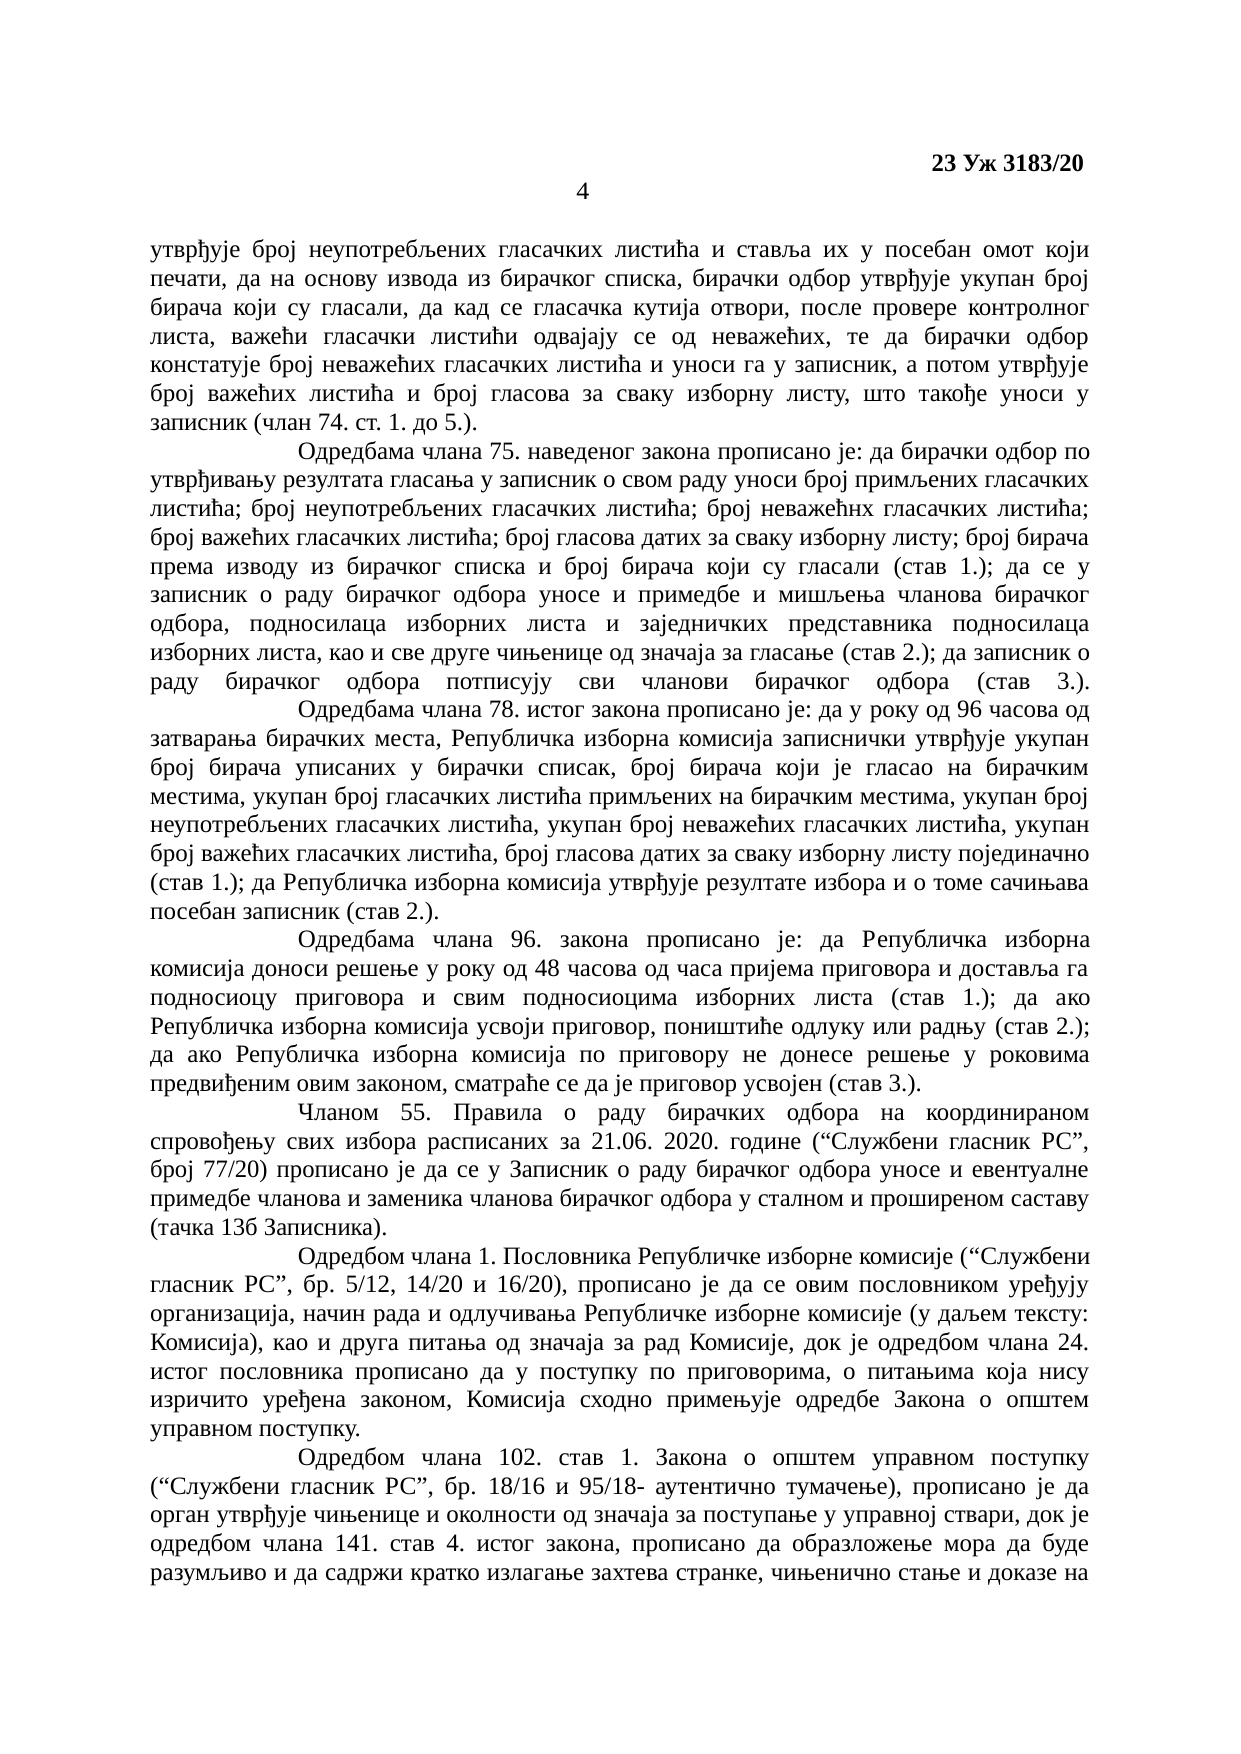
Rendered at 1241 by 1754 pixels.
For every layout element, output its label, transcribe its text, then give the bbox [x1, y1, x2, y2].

text Одредбом члана 102. став 1. Закона о општем управном поступку (“Службени гласник РС”, бр. 18/16 и 95/18- аутентично тумачење), прописано је да орган утврђује чињенице и околности од значаја за поступање у управној ствари, док је одредбом члана 141. став 4. истог закона, прописано да образложење мора да буде разумљиво и да садржи кратко излагање захтева странке, чињенично стање и доказе на [150, 1442, 1090, 1586]
text Одредбама члана 96. закона прописано је: да Републичка изборна комисија доноси решење у року од 48 часова од часа пријема приговора и доставља га подносиоцу приговора и свим подносиоцима изборних листа (став 1.); да ако Републичка изборна комисија усвоји приговор, поништиће одлуку или радњу (став 2.); да ако Републичка изборна комисија по приговору не донесе решење у роковима предвиђеним овим законом, сматраће се да је приговор усвојен (став 3.). [150, 924, 1090, 1097]
text Одредбама члана 75. наведеног закона прописано је: да бирачки одбор по утврђивању резултата гласања у записник о свом раду уноси број примљених гласачких листића; број неупотребљених гласачких листића; број неважећнх гласачких листића; број важећих гласачких листића; број гласова датих за сваку изборну листу; број бирача према изводу из бирачког списка и број бирача који су гласали (став 1.); да се у записник о раду бирачког одбора уносе и примедбе и мишљења чланова бирачког одбора, подносилаца изборних листа и заједничких представника подносилаца изборних листа, као и све друге чињенице од значаја за гласање (став 2.); да записник о раду бирачког одбора потписују сви чланови бирачког одбора (став 3.). Одредбама члана 78. истог закона прописано је: да у року од 96 часова од затварања бирачких места, Републичка изборна комисија записнички утврђује укупан број бирача уписаних у бирачки списак, број бирача који је гласао на бирачким местима, укупан број гласачких листића примљених на бирачким местима, укупан број неупотребљених гласачких листића, укупан број неважећих гласачких листића, укупан број важећих гласачких листића, број гласова датих за сваку изборну листу појединачно (став 1.); да Републичка изборна комисија утврђује резултате избора и о томе сачињава посебан записник (став 2.). [150, 436, 1090, 924]
text Одредбом члана 1. Пословника Републичке изборне комисије (“Службени гласник РС”, бр. 5/12, 14/20 и 16/20), прописано је да се овим пословником уређују организација, начин рада и одлучивања Републичке изборне комисије (у даљем тексту: Комисија), као и друга питања од значаја за рад Комисије, док је одредбом члана 24. истог пословника прописано да у поступку по приговорима, о питањима која нису изричито уређена законом, Комисија сходно примењује одредбе Закона о општем управном поступку. [150, 1241, 1090, 1442]
text утврђује број неупотребљених гласачких листића и ставља их у посебан омот који печати, да на основу извода из бирачког списка, бирачки одбор утврђује укупан број бирача који су гласали, да кад се гласачка кутија отвори, после провере контролног листа, важећи гласачки листићи одвајају се од неважећих, те да бирачки одбор констатује број неважећих гласачких листића и уноси га у записник, а потом утврђује број важећих листића и број гласова за сваку изборну листу, што такође уноси у записник (члан 74. ст. 1. до 5.). [150, 234, 1090, 436]
text Чланом 55. Правила о раду бирачких одбора на координираном спровођењу свих избора расписаних за 21.06. 2020. године (“Службени гласник РС”, број 77/20) прописано је да се у Записник о раду бирачког одбора уносе и евентуалне примедбе чланова и заменика чланова бирачког одбора у сталном и проширеном саставу (тачка 13б Записника). [150, 1097, 1090, 1241]
